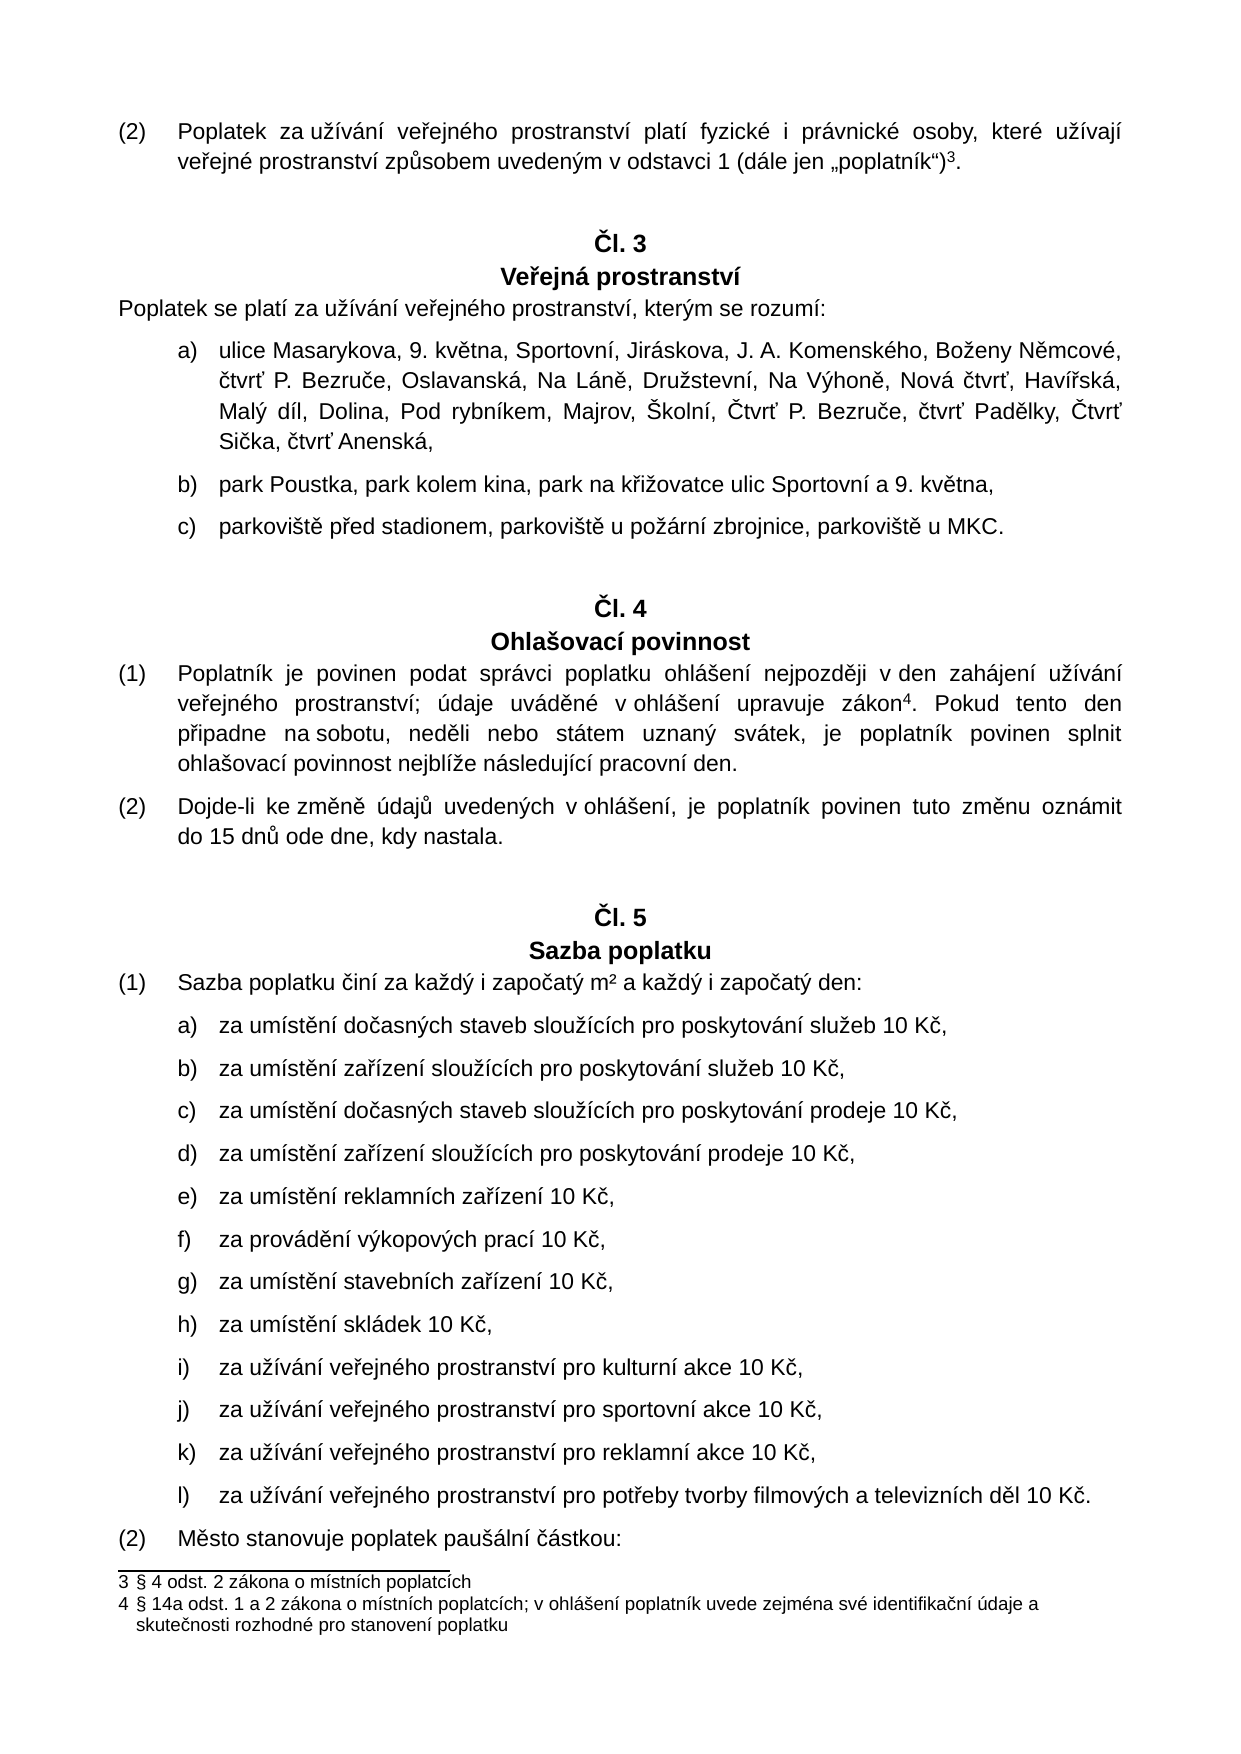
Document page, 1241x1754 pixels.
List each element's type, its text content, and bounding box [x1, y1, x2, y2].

list za umístění zařízení sloužících pro poskytování prodeje 10 Kč, [177, 1140, 1122, 1167]
subtitle Čl. 5 Sazba poplatku [118, 903, 1122, 965]
list za umístění reklamních zařízení 10 Kč, [177, 1183, 1122, 1209]
list za umístění dočasných staveb sloužících pro poskytování prodeje 10 Kč, [177, 1097, 1122, 1124]
list za umístění skládek 10 Kč, [177, 1311, 1122, 1337]
list za provádění výkopových prací 10 Kč, [177, 1226, 1122, 1252]
list za užívání veřejného prostranství pro kulturní akce 10 Kč, [177, 1354, 1122, 1380]
list § 14a odst. 1 a 2 zákona o místních poplatcích; v ohlášení poplatník uvede zejména své identifikační údaje a skutečnosti rozhodné pro stanovení poplatku [118, 1592, 1122, 1635]
list Dojde-li ke změně údajů uvedených v ohlášení, je poplatník povinen tuto změnu oznámit do 15 dnů ode dne, kdy nastala. [118, 793, 1122, 849]
list Poplatník je povinen podat správci poplatku ohlášení nejpozději v den zahájení užívání veřejného prostranství; údaje uváděné v ohlášení upravuje zákon. Pokud tento den připadne na sobotu, neděli nebo státem uznaný svátek, je poplatník povinen splnit ohlašovací povinnost nejblíže následující pracovní den. [118, 659, 1122, 777]
list park Poustka, park kolem kina, park na křižovatce ulic Sportovní a 9. května, [177, 471, 1122, 497]
list Poplatek za užívání veřejného prostranství platí fyzické i právnické osoby, které užívají veřejné prostranství způsobem uvedeným v odstavci 1 (dále jen „poplatník“). [118, 118, 1122, 175]
list Město stanovuje poplatek paušální částkou: [118, 1524, 1122, 1551]
list za užívání veřejného prostranství pro potřeby tvorby filmových a televizních děl 10 Kč. [177, 1482, 1122, 1508]
list § 4 odst. 2 zákona o místních poplatcích [118, 1571, 1122, 1592]
list ulice Masarykova, 9. května, Sportovní, Jiráskova, J. A. Komenského, Boženy Němcové, čtvrť P. Bezruče, Oslavanská, Na Láně, Družstevní, Na Výhoně, Nová čtvrť, Havířská, Malý díl, Dolina, Pod rybníkem, Majrov, Školní, Čtvrť P. Bezruče, čtvrť Padělky, Čtvrť Sička, čtvrť Anenská, [177, 337, 1122, 454]
list Sazba poplatku činí za každý i započatý m² a každý i započatý den: [118, 969, 1122, 996]
subtitle Čl. 4 Ohlašovací povinnost [118, 593, 1122, 655]
list za užívání veřejného prostranství pro reklamní akce 10 Kč, [177, 1439, 1122, 1466]
list za umístění dočasných staveb sloužících pro poskytování služeb 10 Kč, [177, 1012, 1122, 1038]
text Poplatek se platí za užívání veřejného prostranství, kterým se rozumí: [118, 294, 1122, 321]
subtitle Čl. 3 Veřejná prostranství [118, 228, 1122, 290]
list za umístění zařízení sloužících pro poskytování služeb 10 Kč, [177, 1055, 1122, 1081]
list parkoviště před stadionem, parkoviště u požární zbrojnice, parkoviště u MKC. [177, 513, 1122, 540]
list za užívání veřejného prostranství pro sportovní akce 10 Kč, [177, 1396, 1122, 1423]
list za umístění stavebních zařízení 10 Kč, [177, 1268, 1122, 1295]
